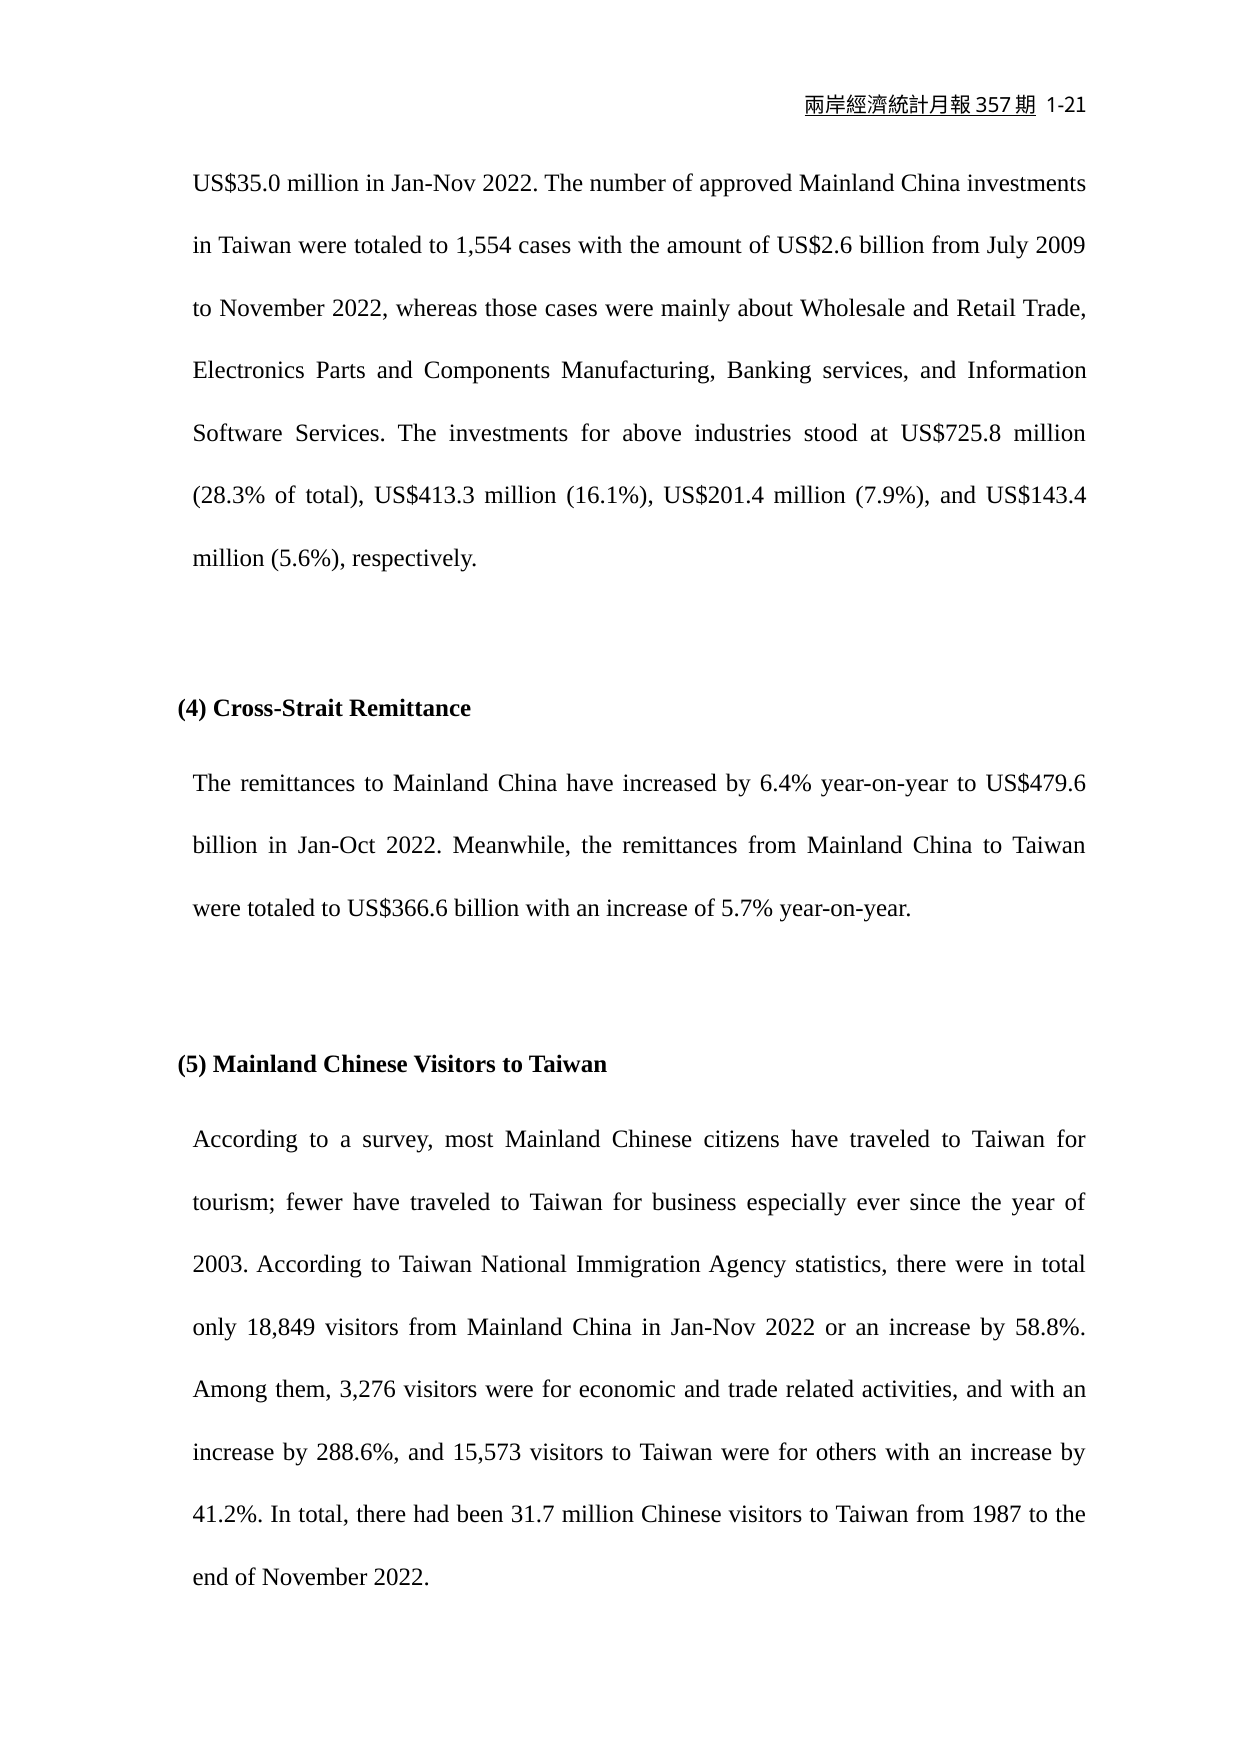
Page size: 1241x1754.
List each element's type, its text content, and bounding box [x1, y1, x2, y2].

text (5) Mainland Chinese Visitors to Taiwan [177, 1022, 1087, 1084]
text US$35.0 million in Jan-Nov 2022. The number of approved Mainland China investments in Taiwan were totaled to 1,554 cases with the amount of US$2.6 billion from July 2009 to November 2022, whereas those cases were mainly about Wholesale and Retail Trade, Electronics Parts and Components Manufacturing, Banking services, and Information Software Services. The investments for above industries stood at US$725.8 million (28.3% of total), US$413.3 million (16.1%), US$201.4 million (7.9%), and US$143.4 million (5.6%), respectively. [192, 141, 1087, 578]
text (4) Cross-Strait Remittance [177, 666, 1087, 728]
text The remittances to Mainland China have increased by 6.4% year-on-year to US$479.6 billion in Jan-Oct 2022. Meanwhile, the remittances from Mainland China to Taiwan were totaled to US$366.6 billion with an increase of 5.7% year-on-year. [192, 741, 1087, 928]
text According to a survey, most Mainland Chinese citizens have traveled to Taiwan for tourism; fewer have traveled to Taiwan for business especially ever since the year of 2003. According to Taiwan National Immigration Agency statistics, there were in total only 18,849 visitors from Mainland China in Jan-Nov 2022 or an increase by 58.8%. Among them, 3,276 visitors were for economic and trade related activities, and with an increase by 288.6%, and 15,573 visitors to Taiwan were for others with an increase by 41.2%. In total, there had been 31.7 million Chinese visitors to Taiwan from 1987 to the end of November 2022. [192, 1097, 1087, 1597]
